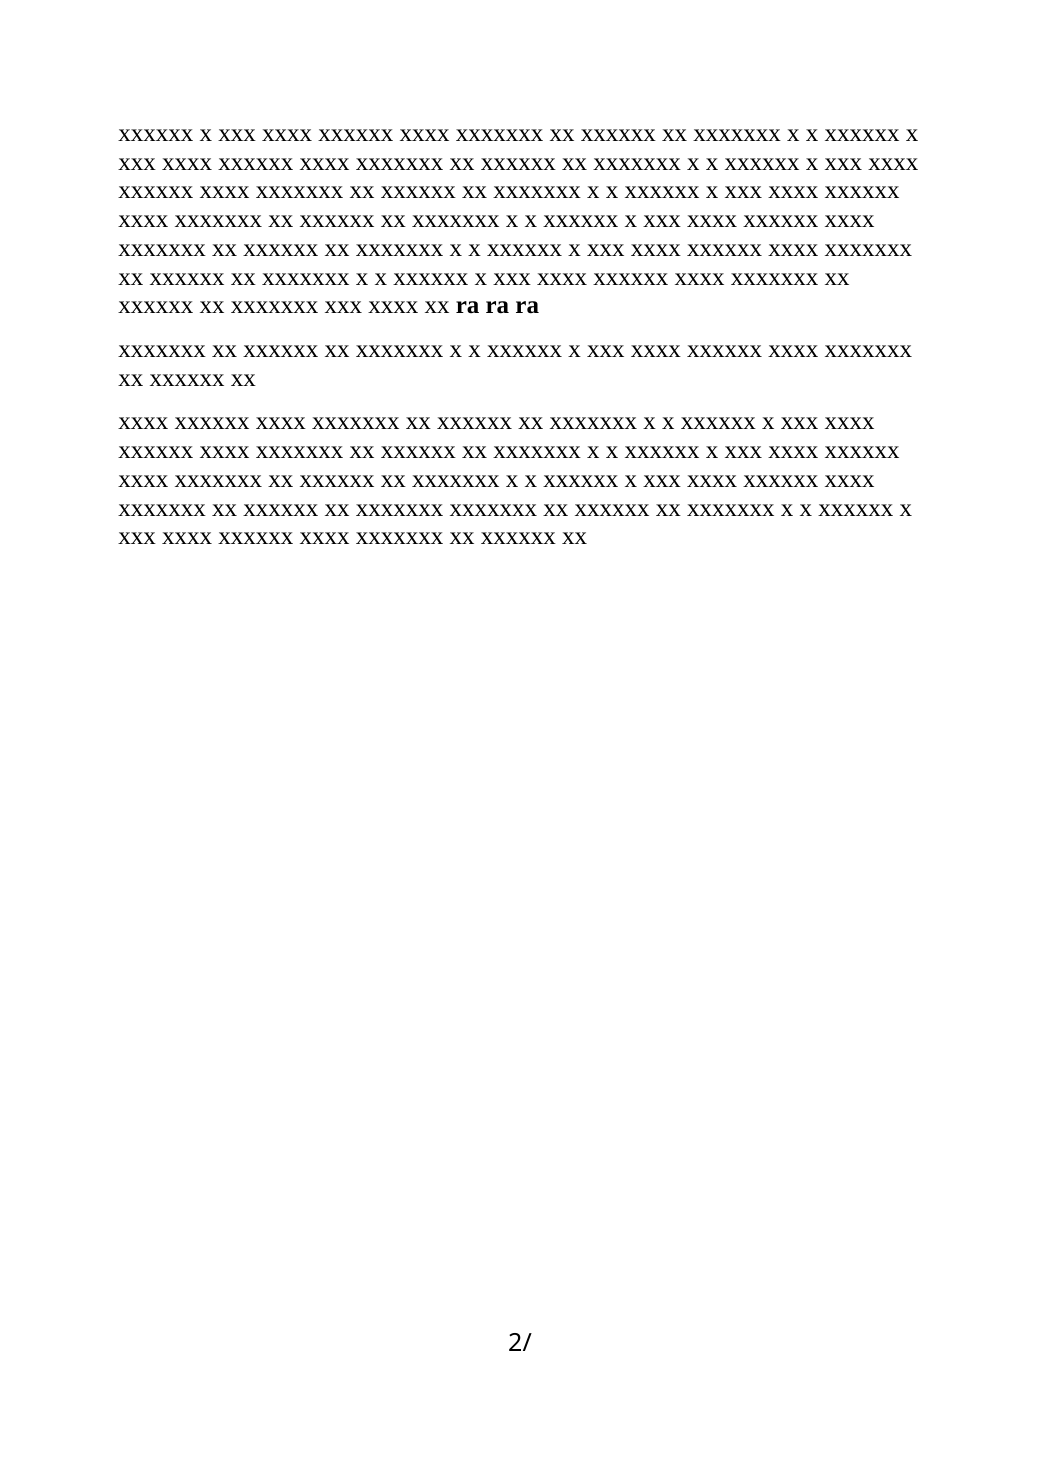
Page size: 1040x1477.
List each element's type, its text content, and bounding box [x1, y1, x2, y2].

text xxxxxx x xxx xxxx xxxxxx xxxx xxxxxxx xx xxxxxx xx xxxxxxx x x xxxxxx x xxx xxxx xxxxxx xxxx xxxxxxx xx xxxxxx xx xxxxxxx x x xxxxxx x xxx xxxx xxxxxx xxxx xxxxxxx xx xxxxxx xx xxxxxxx x x xxxxxx x xxx xxxx xxxxxx xxxx xxxxxxx xx xxxxxx xx xxxxxxx x x xxxxxx x xxx xxxx xxxxxx xxxx xxxxxxx xx xxxxxx xx xxxxxxx x x xxxxxx x xxx xxxx xxxxxx xxxx xxxxxxx xx xxxxxx xx xxxxxxx x x xxxxxx x xxx xxxx xxxxxx xxxx xxxxxxx xx xxxxxx xx xxxxxxx xxx xxxx xx ra ra ra [118, 118, 921, 319]
text xxxxxxx xx xxxxxx xx xxxxxxx x x xxxxxx x xxx xxxx xxxxxx xxxx xxxxxxx xx xxxxxx xx [118, 334, 921, 392]
text xxxx xxxxxx xxxx xxxxxxx xx xxxxxx xx xxxxxxx x x xxxxxx x xxx xxxx xxxxxx xxxx xxxxxxx xx xxxxxx xx xxxxxxx x x xxxxxx x xxx xxxx xxxxxx xxxx xxxxxxx xx xxxxxx xx xxxxxxx x x xxxxxx x xxx xxxx xxxxxx xxxx xxxxxxx xx xxxxxx xx xxxxxxx xxxxxxx xx xxxxxx xx xxxxxxx x x xxxxxx x xxx xxxx xxxxxx xxxx xxxxxxx xx xxxxxx xx [118, 406, 921, 550]
